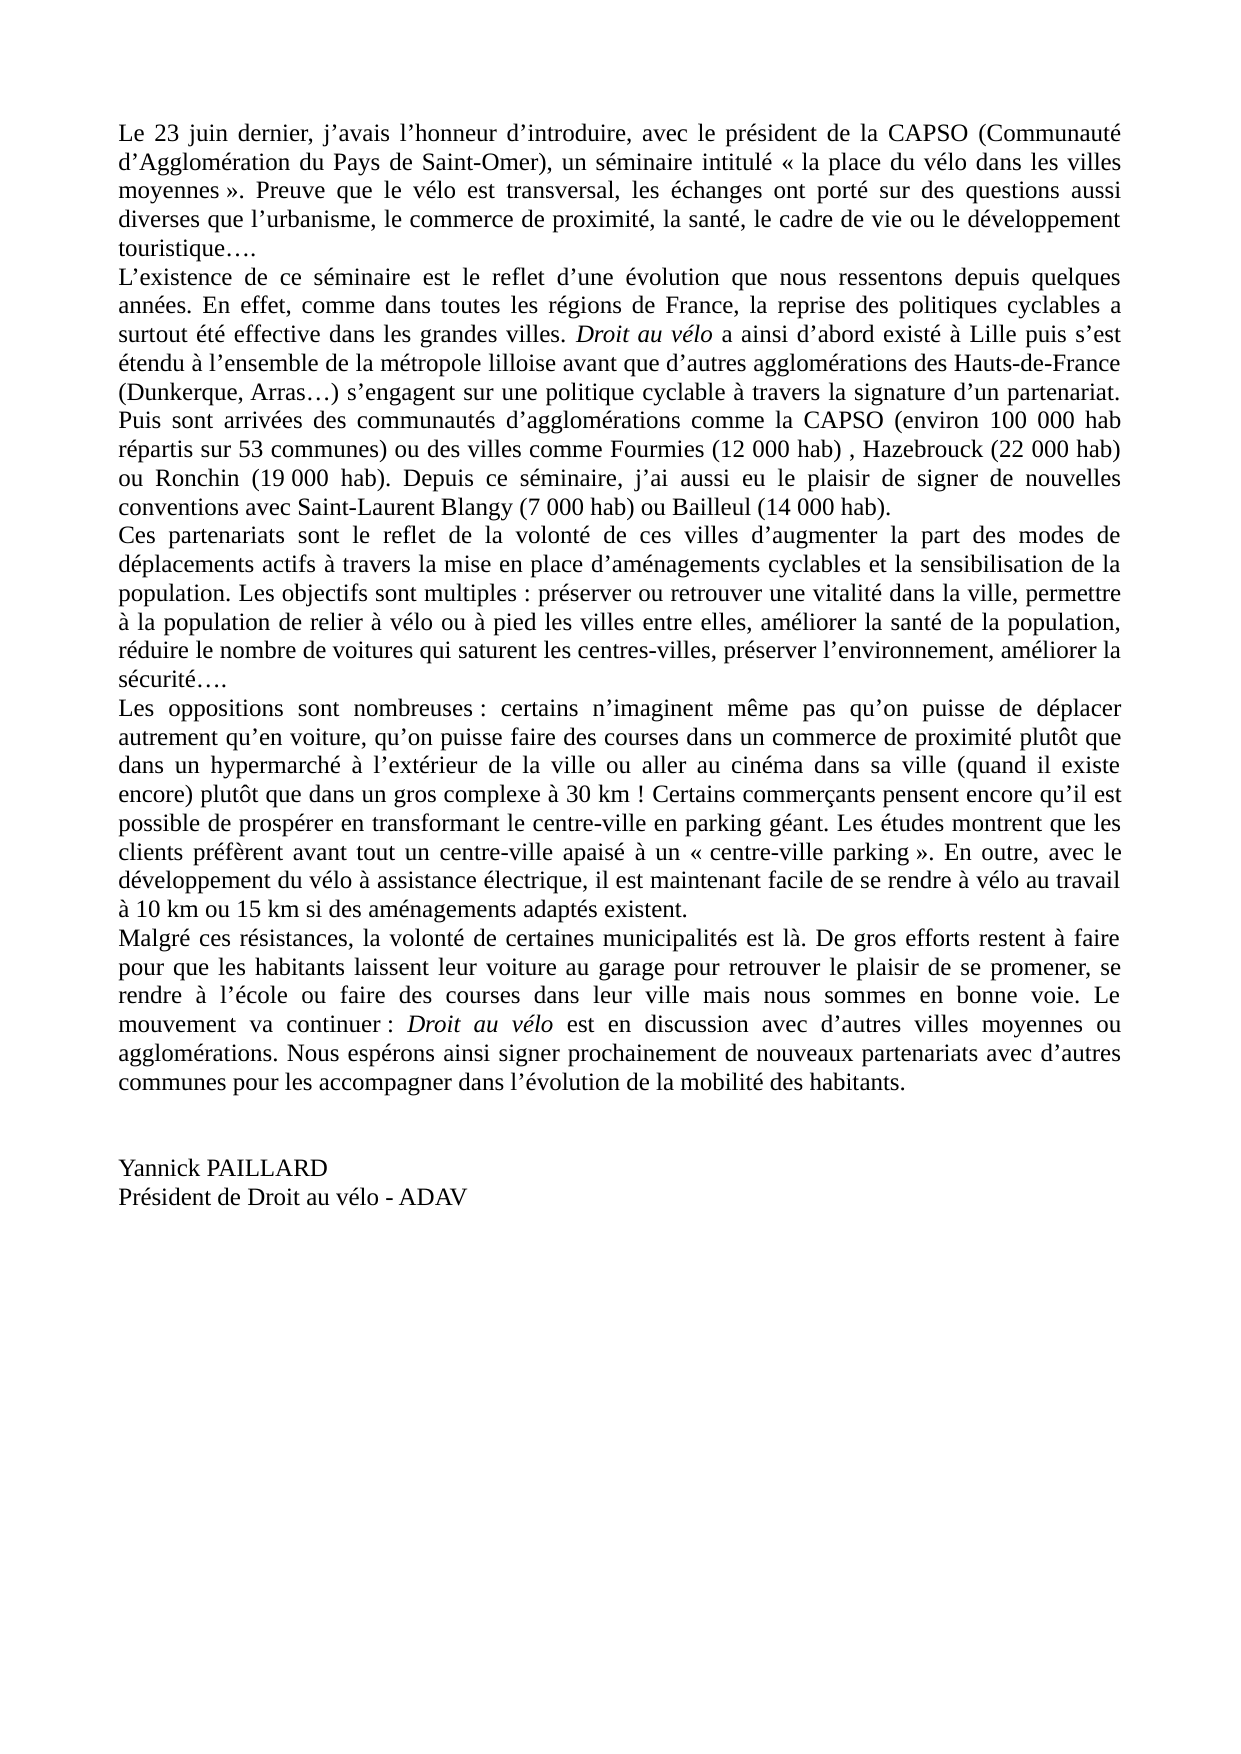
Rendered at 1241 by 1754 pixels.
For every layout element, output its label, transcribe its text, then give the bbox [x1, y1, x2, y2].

text Président de Droit au vélo - ADAV [118, 1182, 1122, 1211]
text Yannick PAILLARD [118, 1153, 1122, 1182]
text Malgré ces résistances, la volonté de certaines municipalités est là. De gros efforts restent à faire pour que les habitants laissent leur voiture au garage pour retrouver le plaisir de se promener, se rendre à l’école ou faire des courses dans leur ville mais nous sommes en bonne voie. Le mouvement va continuer : Droit au vélo est en discussion avec d’autres villes moyennes ou agglomérations. Nous espérons ainsi signer prochainement de nouveaux partenariats avec d’autres communes pour les accompagner dans l’évolution de la mobilité des habitants. [118, 923, 1122, 1096]
text Ces partenariats sont le reflet de la volonté de ces villes d’augmenter la part des modes de déplacements actifs à travers la mise en place d’aménagements cyclables et la sensibilisation de la population. Les objectifs sont multiples : préserver ou retrouver une vitalité dans la ville, permettre à la population de relier à vélo ou à pied les villes entre elles, améliorer la santé de la population, réduire le nombre de voitures qui saturent les centres-villes, préserver l’environnement, améliorer la sécurité…. [118, 521, 1122, 693]
text Les oppositions sont nombreuses : certains n’imaginent même pas qu’on puisse de déplacer autrement qu’en voiture, qu’on puisse faire des courses dans un commerce de proximité plutôt que dans un hypermarché à l’extérieur de la ville ou aller au cinéma dans sa ville (quand il existe encore) plutôt que dans un gros complexe à 30 km ! Certains commerçants pensent encore qu’il est possible de prospérer en transformant le centre-ville en parking géant. Les études montrent que les clients préfèrent avant tout un centre-ville apaisé à un « centre-ville parking ». En outre, avec le développement du vélo à assistance électrique, il est maintenant facile de se rendre à vélo au travail à 10 km ou 15 km si des aménagements adaptés existent. [118, 693, 1122, 923]
text Le 23 juin dernier, j’avais l’honneur d’introduire, avec le président de la CAPSO (Communauté d’Agglomération du Pays de Saint-Omer), un séminaire intitulé « la place du vélo dans les villes moyennes ». Preuve que le vélo est transversal, les échanges ont porté sur des questions aussi diverses que l’urbanisme, le commerce de proximité, la santé, le cadre de vie ou le développement touristique…. [118, 118, 1122, 262]
text L’existence de ce séminaire est le reflet d’une évolution que nous ressentons depuis quelques années. En effet, comme dans toutes les régions de France, la reprise des politiques cyclables a surtout été effective dans les grandes villes. Droit au vélo a ainsi d’abord existé à Lille puis s’est étendu à l’ensemble de la métropole lilloise avant que d’autres agglomérations des Hauts-de-France (Dunkerque, Arras…) s’engagent sur une politique cyclable à travers la signature d’un partenariat. Puis sont arrivées des communautés d’agglomérations comme la CAPSO (environ 100 000 hab répartis sur 53 communes) ou des villes comme Fourmies (12 000 hab) , Hazebrouck (22 000 hab) ou Ronchin (19 000 hab). Depuis ce séminaire, j’ai aussi eu le plaisir de signer de nouvelles conventions avec Saint-Laurent Blangy (7 000 hab) ou Bailleul (14 000 hab). [118, 262, 1122, 521]
